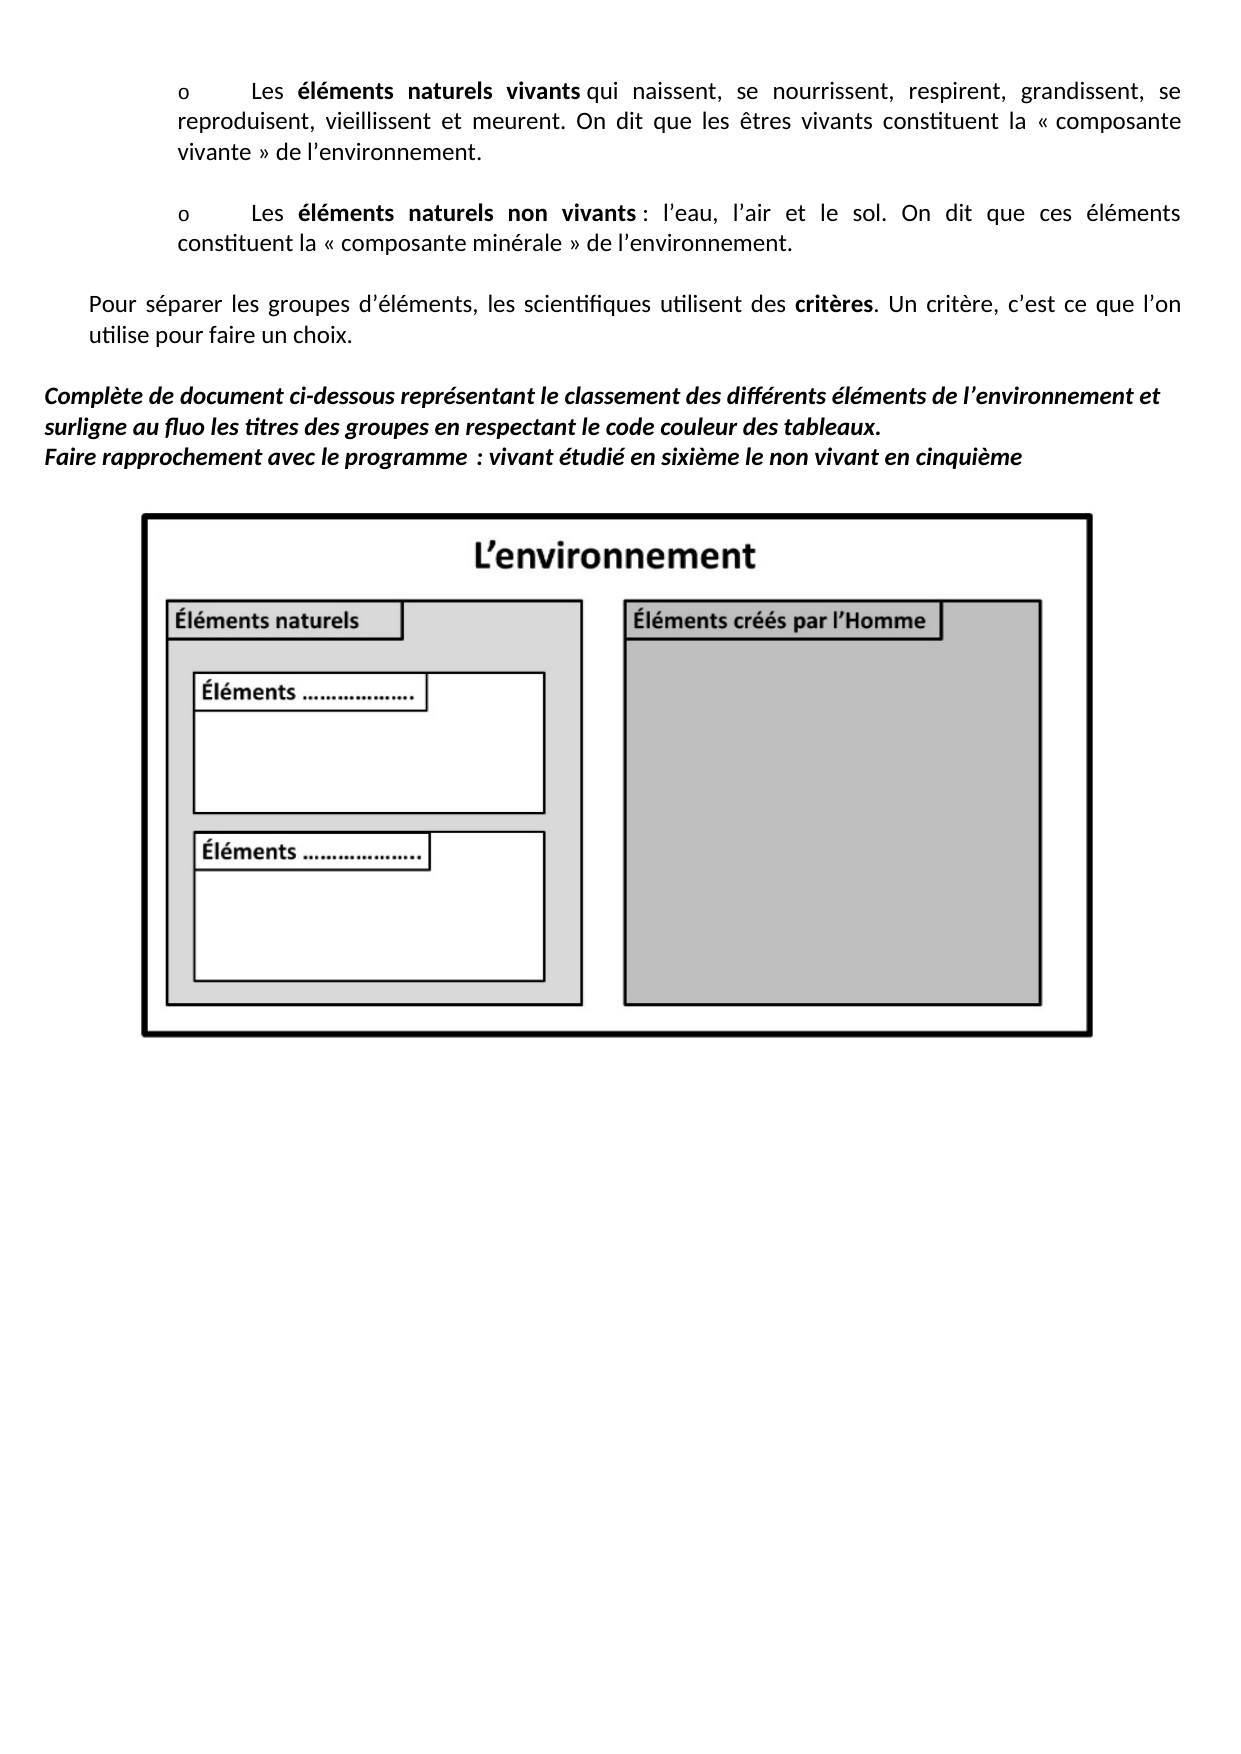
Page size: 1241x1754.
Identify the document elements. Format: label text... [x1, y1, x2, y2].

text Pour séparer les groupes d’éléments, les scientifiques utilisent des critères. Un critère, c’est ce que l’on utilise pour faire un choix. [89, 288, 1181, 349]
list Les éléments naturels non vivants : l’eau, l’air et le sol. On dit que ces éléments constituent la « composante minérale » de l’environnement. [177, 197, 1181, 258]
text Faire rapprochement avec le programme : vivant étudié en sixième le non vivant en cinquième [44, 441, 1181, 472]
text Complète de document ci-dessous représentant le classement des différents éléments de l’environnement et surligne au fluo les titres des groupes en respectant le code couleur des tableaux. [44, 380, 1181, 441]
list Les éléments naturels vivants qui naissent, se nourrissent, respirent, grandissent, se reproduisent, vieillissent et meurent. On dit que les êtres vivants constituent la « composante vivante » de l’environnement. [177, 75, 1181, 166]
